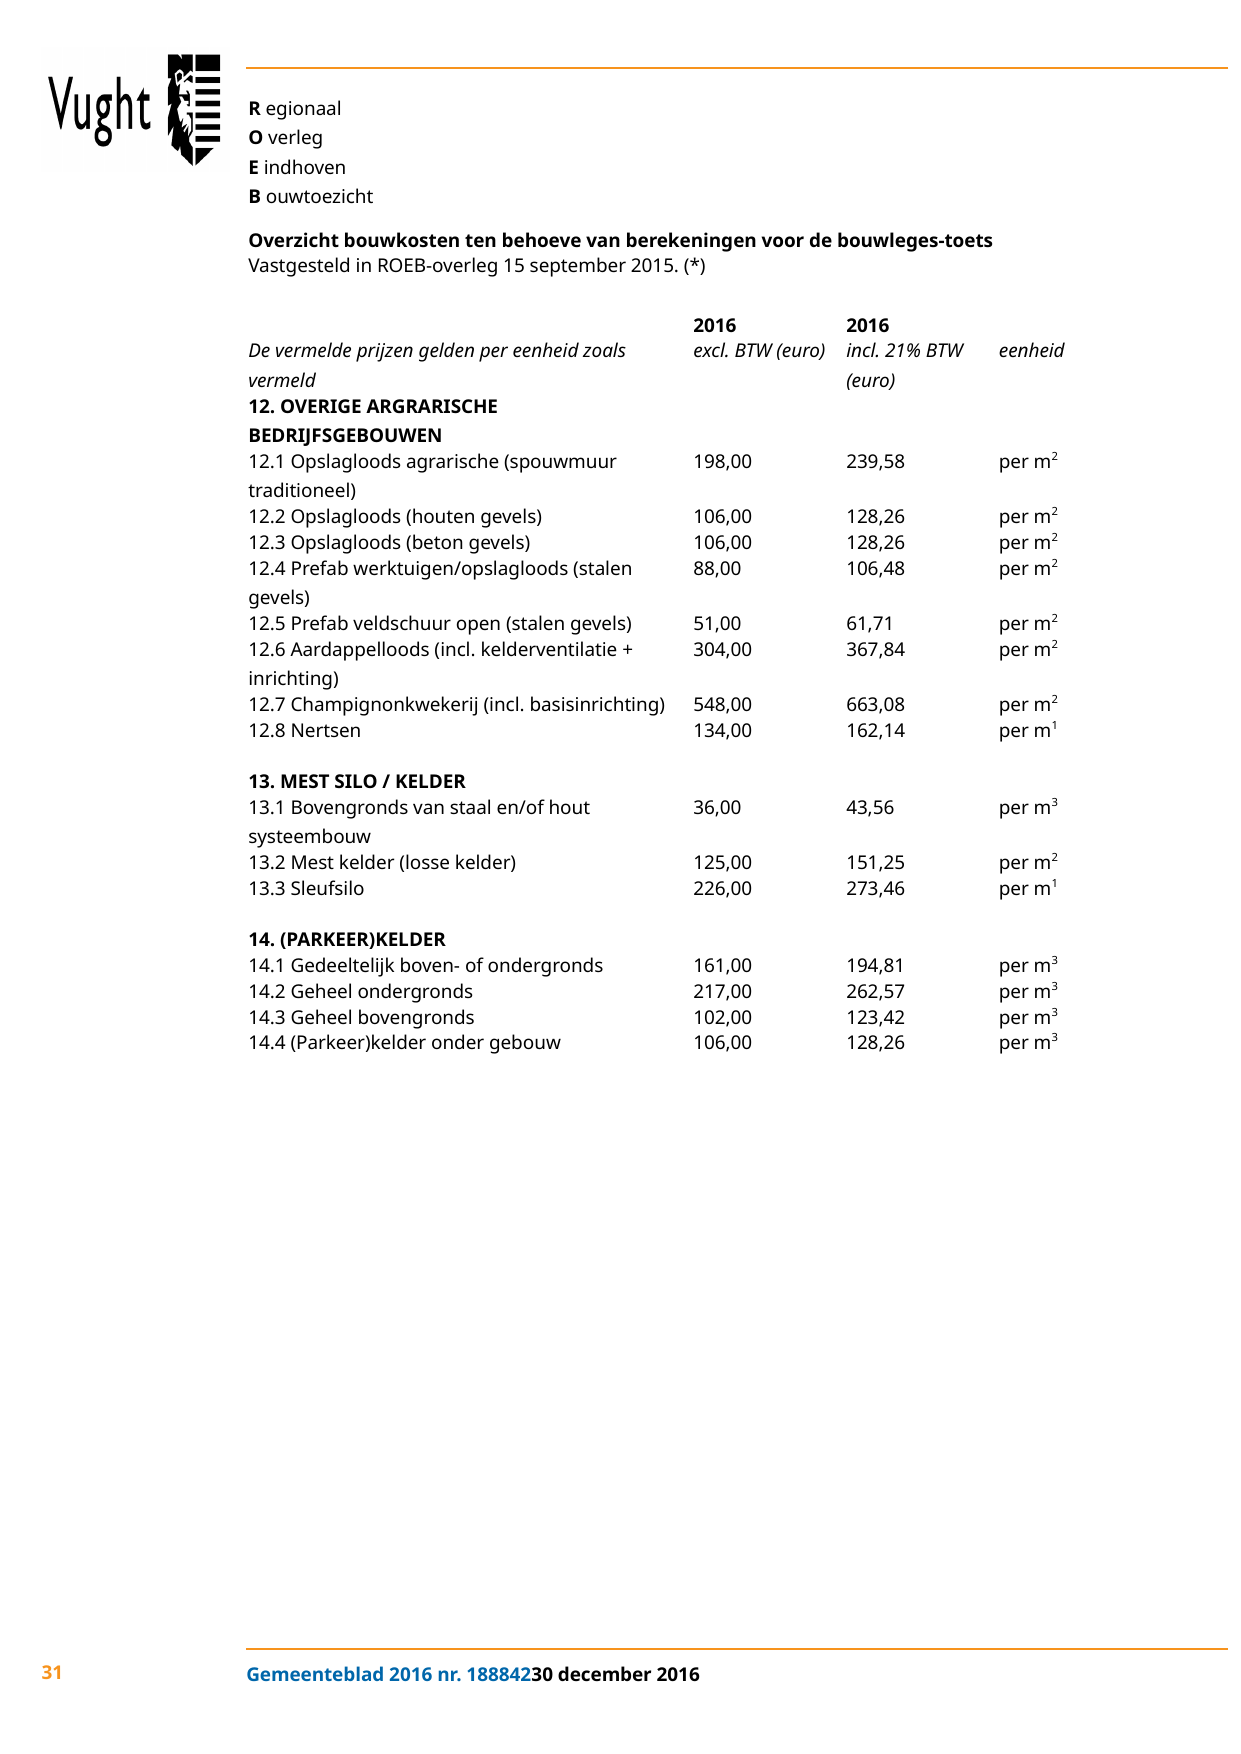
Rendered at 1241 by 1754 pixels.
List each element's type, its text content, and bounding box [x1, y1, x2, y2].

table_cell 367,84 [846, 636, 999, 691]
table_cell [693, 743, 846, 768]
table_header [999, 312, 1152, 337]
table_cell [693, 769, 846, 794]
table_cell 51,00 [693, 610, 846, 636]
table_cell [693, 393, 846, 448]
table_cell 12. OVERIGE ARGRARISCHE BEDRIJFSGEBOUWEN [248, 393, 693, 448]
table_cell 14.4 (Parkeer)kelder onder gebouw [248, 1030, 693, 1055]
table_cell [999, 743, 1152, 768]
text R egionaal [248, 95, 1152, 121]
table_cell 128,26 [846, 529, 999, 555]
table_header 2016 [693, 312, 846, 337]
text Overzicht bouwkosten ten behoeve van berekeningen voor de bouwleges-toets [248, 227, 1152, 252]
table_cell 106,48 [846, 555, 999, 610]
table_cell 102,00 [693, 1004, 846, 1029]
table_cell 36,00 [693, 794, 846, 849]
table_cell 12.3 Opslagloods (beton gevels) [248, 529, 693, 555]
table_cell per m1 [999, 875, 1152, 901]
table_cell 548,00 [693, 691, 846, 717]
table_cell per m2 [999, 691, 1152, 717]
table_cell 262,57 [846, 978, 999, 1004]
table_cell De vermelde prijzen gelden per eenheid zoals vermeld [248, 338, 693, 393]
table_cell per m3 [999, 1030, 1152, 1055]
table_cell [693, 927, 846, 952]
table_cell 12.1 Opslagloods agrarische (spouwmuur traditioneel) [248, 448, 693, 503]
table_cell 151,25 [846, 850, 999, 875]
table_cell per m2 [999, 636, 1152, 691]
text Vastgesteld in ROEB-overleg 15 september 2015. (*) [248, 252, 1152, 278]
table_cell 88,00 [693, 555, 846, 610]
table_cell 14. (PARKEER)KELDER [248, 927, 693, 952]
table_cell 123,42 [846, 1004, 999, 1029]
table_cell 239,58 [846, 448, 999, 503]
table_cell 663,08 [846, 691, 999, 717]
table_cell 13. MEST SILO / KELDER [248, 769, 693, 794]
table_cell 226,00 [693, 875, 846, 901]
table_cell [999, 769, 1152, 794]
table_cell 106,00 [693, 504, 846, 529]
table_cell 12.2 Opslagloods (houten gevels) [248, 504, 693, 529]
table_cell 128,26 [846, 504, 999, 529]
table_cell per m3 [999, 794, 1152, 849]
table_cell 194,81 [846, 953, 999, 978]
table_cell 12.5 Prefab veldschuur open (stalen gevels) [248, 610, 693, 636]
table_cell 12.8 Nertsen [248, 717, 693, 743]
picture [41, 47, 231, 172]
table_cell 125,00 [693, 850, 846, 875]
table_cell 61,71 [846, 610, 999, 636]
table_cell 161,00 [693, 953, 846, 978]
text E indhoven [248, 154, 1152, 180]
table_cell 128,26 [846, 1030, 999, 1055]
table_cell [999, 901, 1152, 927]
table_cell [846, 743, 999, 768]
table_cell [999, 927, 1152, 952]
table_header [248, 312, 693, 337]
table_cell 134,00 [693, 717, 846, 743]
table_cell per m2 [999, 529, 1152, 555]
table_cell per m2 [999, 610, 1152, 636]
table_cell per m2 [999, 555, 1152, 610]
table_cell excl. BTW (euro) [693, 338, 846, 393]
table_cell [846, 393, 999, 448]
table_cell 106,00 [693, 529, 846, 555]
table_cell 198,00 [693, 448, 846, 503]
table_cell 12.7 Champignonkwekerij (incl. basisinrichting) [248, 691, 693, 717]
table_cell [248, 901, 693, 927]
table_cell per m3 [999, 953, 1152, 978]
table_cell per m3 [999, 978, 1152, 1004]
table_cell eenheid [999, 338, 1152, 393]
table_cell 13.2 Mest kelder (losse kelder) [248, 850, 693, 875]
text B ouwtoezicht [248, 184, 1152, 209]
table_cell 217,00 [693, 978, 846, 1004]
table_cell 14.1 Gedeeltelijk boven- of ondergronds [248, 953, 693, 978]
table_cell 13.1 Bovengronds van staal en/of hout systeembouw [248, 794, 693, 849]
table_cell [846, 769, 999, 794]
table_cell 14.3 Geheel bovengronds [248, 1004, 693, 1029]
table_cell 162,14 [846, 717, 999, 743]
table_cell 106,00 [693, 1030, 846, 1055]
table_cell 13.3 Sleufsilo [248, 875, 693, 901]
table_cell [248, 743, 693, 768]
table_cell 273,46 [846, 875, 999, 901]
table_cell 14.2 Geheel ondergronds [248, 978, 693, 1004]
table_cell 304,00 [693, 636, 846, 691]
table_cell 43,56 [846, 794, 999, 849]
table_cell [999, 393, 1152, 448]
table_cell incl. 21% BTW (euro) [846, 338, 999, 393]
table_cell 12.6 Aardappelloods (incl. kelderventilatie + inrichting) [248, 636, 693, 691]
text O verleg [248, 124, 1152, 150]
table_cell per m3 [999, 1004, 1152, 1029]
table_cell [693, 901, 846, 927]
table_cell per m2 [999, 504, 1152, 529]
table_cell per m2 [999, 448, 1152, 503]
table_cell [846, 901, 999, 927]
table_cell 12.4 Prefab werktuigen/opslagloods (stalen gevels) [248, 555, 693, 610]
table_header 2016 [846, 312, 999, 337]
table_cell [846, 927, 999, 952]
table_cell per m1 [999, 717, 1152, 743]
table_cell per m2 [999, 850, 1152, 875]
